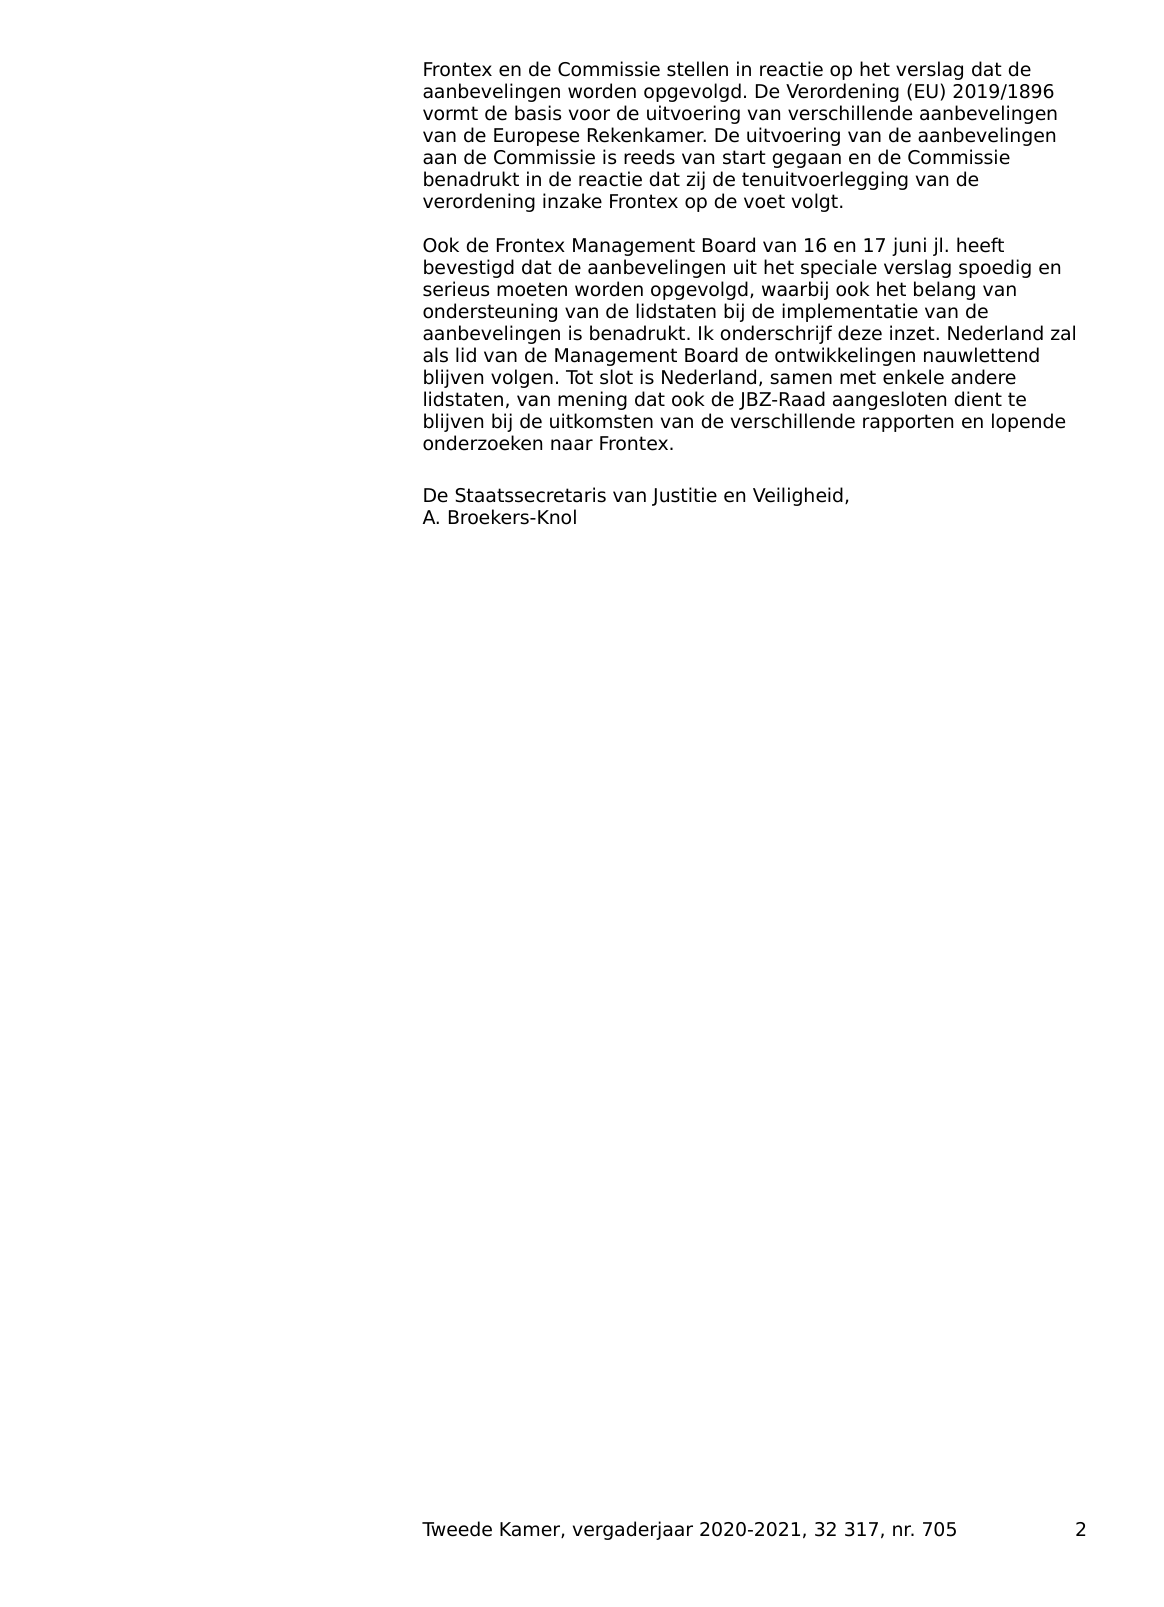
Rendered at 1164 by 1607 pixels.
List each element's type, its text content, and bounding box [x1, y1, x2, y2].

text De Staatssecretaris van Justitie en Veiligheid, A. Broekers-Knol [422, 485, 1087, 529]
text Frontex en de Commissie stellen in reactie op het verslag dat de aanbevelingen worden opgevolgd. De Verordening (EU) 2019/1896 vormt de basis voor de uitvoering van verschillende aanbevelingen van de Europese Rekenkamer. De uitvoering van de aanbevelingen aan de Commissie is reeds van start gegaan en de Commissie benadrukt in de reactie dat zij de tenuitvoerlegging van de verordening inzake Frontex op de voet volgt. [422, 59, 1087, 213]
text Ook de Frontex Management Board van 16 en 17 juni jl. heeft bevestigd dat de aanbevelingen uit het speciale verslag spoedig en serieus moeten worden opgevolgd, waarbij ook het belang van ondersteuning van de lidstaten bij de implementatie van de aanbevelingen is benadrukt. Ik onderschrijf deze inzet. Nederland zal als lid van de Management Board de ontwikkelingen nauwlettend blijven volgen. Tot slot is Nederland, samen met enkele andere lidstaten, van mening dat ook de JBZ-Raad aangesloten dient te blijven bij de uitkomsten van de verschillende rapporten en lopende onderzoeken naar Frontex. [422, 235, 1087, 455]
